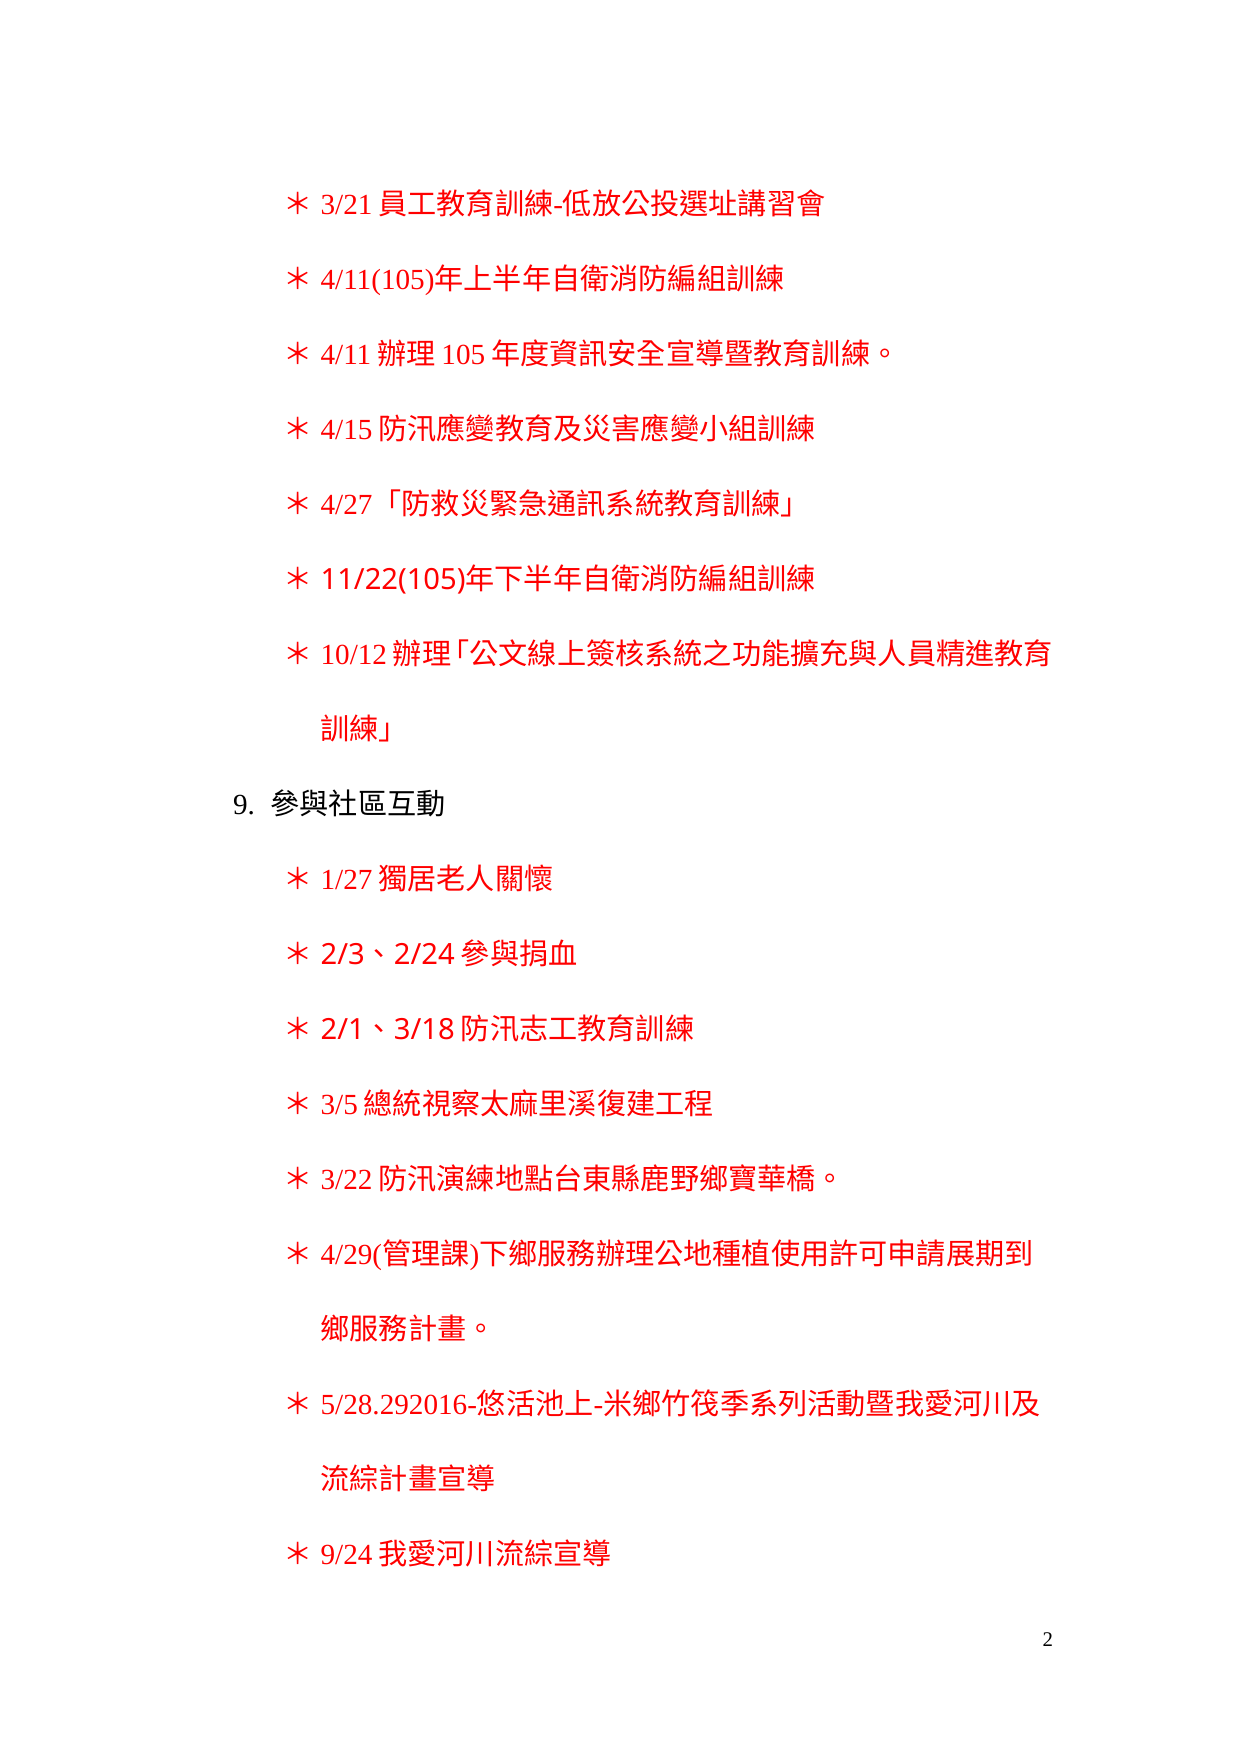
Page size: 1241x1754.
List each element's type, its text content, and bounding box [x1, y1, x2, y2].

list 4/29(管理課)下鄉服務辦理公地種植使用許可申請展期到鄉服務計畫。 [283, 1214, 1053, 1364]
list 4/15防汛應變教育及災害應變小組訓練 [283, 389, 1053, 464]
list 10/12辦理「公文線上簽核系統之功能擴充與人員精進教育訓練」 [283, 614, 1053, 764]
list 2/3、2/24參與捐血 [283, 914, 1053, 989]
list 4/11(105)年上半年自衛消防編組訓練 [283, 239, 1053, 314]
list 1/27獨居老人關懷 [283, 839, 1053, 914]
list 9/24我愛河川流綜宣導 [283, 1514, 1053, 1589]
list 3/22防汛演練地點台東縣鹿野鄉寶華橋。 [283, 1139, 1053, 1214]
list 3/21員工教育訓練-低放公投選址講習會 [283, 164, 1053, 239]
list 4/11辦理105年度資訊安全宣導暨教育訓練。 [283, 314, 1053, 389]
list 11/22(105)年下半年自衛消防編組訓練 [283, 539, 1053, 614]
list 3/5總統視察太麻里溪復建工程 [283, 1064, 1053, 1139]
list 2/1、3/18防汛志工教育訓練 [283, 989, 1053, 1064]
list 參與社區互動 [233, 764, 1053, 839]
list 5/28.292016-悠活池上-米鄉竹筏季系列活動暨我愛河川及流綜計畫宣導 [283, 1364, 1053, 1514]
list 4/27「防救災緊急通訊系統教育訓練」 [283, 464, 1053, 539]
